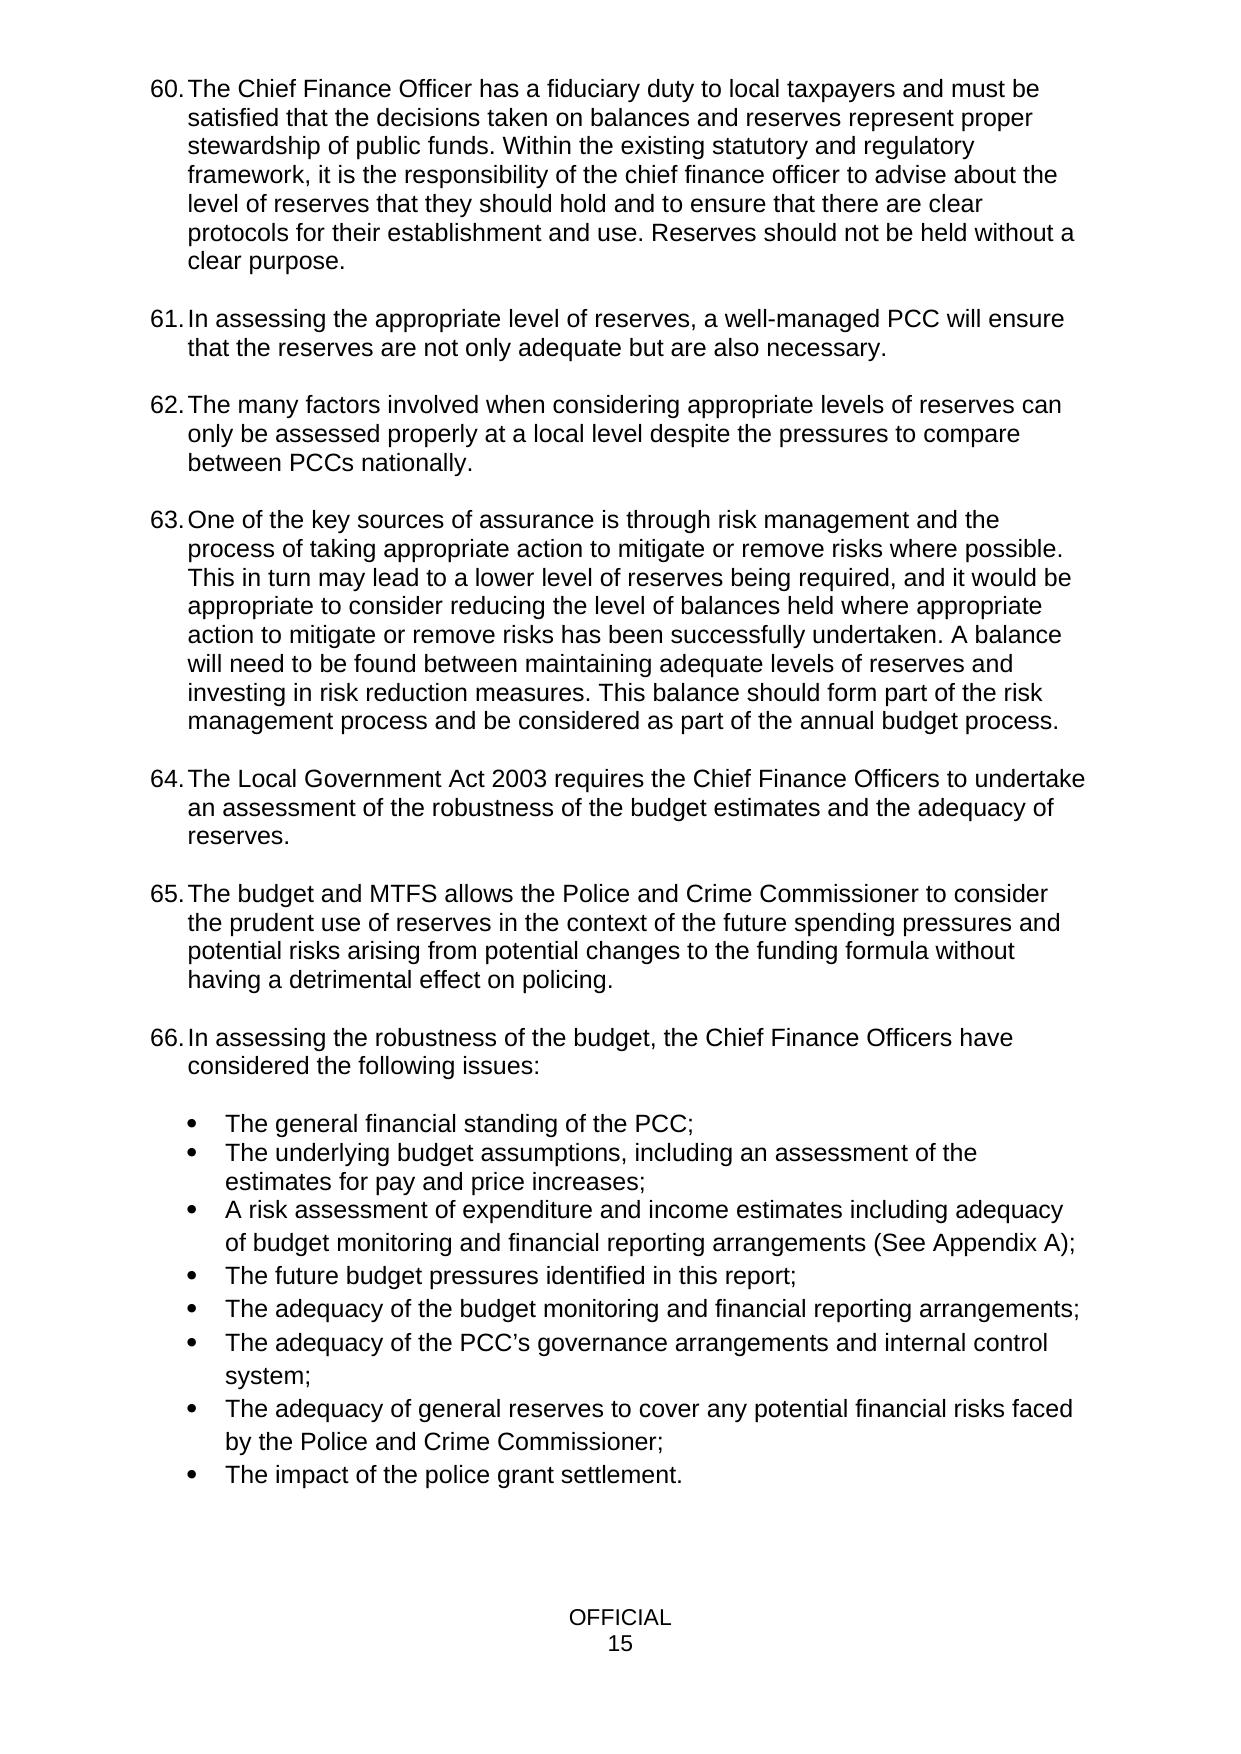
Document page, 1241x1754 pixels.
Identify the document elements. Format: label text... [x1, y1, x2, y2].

list The adequacy of the PCC’s governance arrangements and internal control system; [187, 1328, 1090, 1389]
list The general financial standing of the PCC; [187, 1109, 1090, 1138]
list The underlying budget assumptions, including an assessment of the estimates for pay and price increases; [187, 1138, 1090, 1195]
list A risk assessment of expenditure and income estimates including adequacy of budget monitoring and financial reporting arrangements (See Appendix A); [187, 1195, 1090, 1257]
list The many factors involved when considering appropriate levels of reserves can only be assessed properly at a local level despite the pressures to compare between PCCs nationally. [150, 390, 1090, 476]
list The Local Government Act 2003 requires the Chief Finance Officers to undertake an assessment of the robustness of the budget estimates and the adequacy of reserves. [150, 764, 1090, 850]
list The adequacy of general reserves to cover any potential financial risks faced by the Police and Crime Commissioner; [187, 1394, 1090, 1456]
list The Chief Finance Officer has a fiduciary duty to local taxpayers and must be satisfied that the decisions taken on balances and reserves represent proper stewardship of public funds. Within the existing statutory and regulatory framework, it is the responsibility of the chief finance officer to advise about the level of reserves that they should hold and to ensure that there are clear protocols for their establishment and use. Reserves should not be held without a clear purpose. [150, 74, 1090, 275]
list The adequacy of the budget monitoring and financial reporting arrangements; [187, 1294, 1090, 1323]
list One of the key sources of assurance is through risk management and the process of taking appropriate action to mitigate or remove risks where possible. This in turn may lead to a lower level of reserves being required, and it would be appropriate to consider reducing the level of balances held where appropriate action to mitigate or remove risks has been successfully undertaken. A balance will need to be found between maintaining adequate levels of reserves and investing in risk reduction measures. This balance should form part of the risk management process and be considered as part of the annual budget process. [150, 505, 1090, 735]
list In assessing the robustness of the budget, the Chief Finance Officers have considered the following issues: [150, 1022, 1090, 1080]
list In assessing the appropriate level of reserves, a well-managed PCC will ensure that the reserves are not only adequate but are also necessary. [150, 304, 1090, 361]
list The impact of the police grant settlement. [187, 1460, 1090, 1489]
list The future budget pressures identified in this report; [187, 1261, 1090, 1290]
list The budget and MTFS allows the Police and Crime Commissioner to consider the prudent use of reserves in the context of the future spending pressures and potential risks arising from potential changes to the funding formula without having a detrimental effect on policing. [150, 879, 1090, 994]
